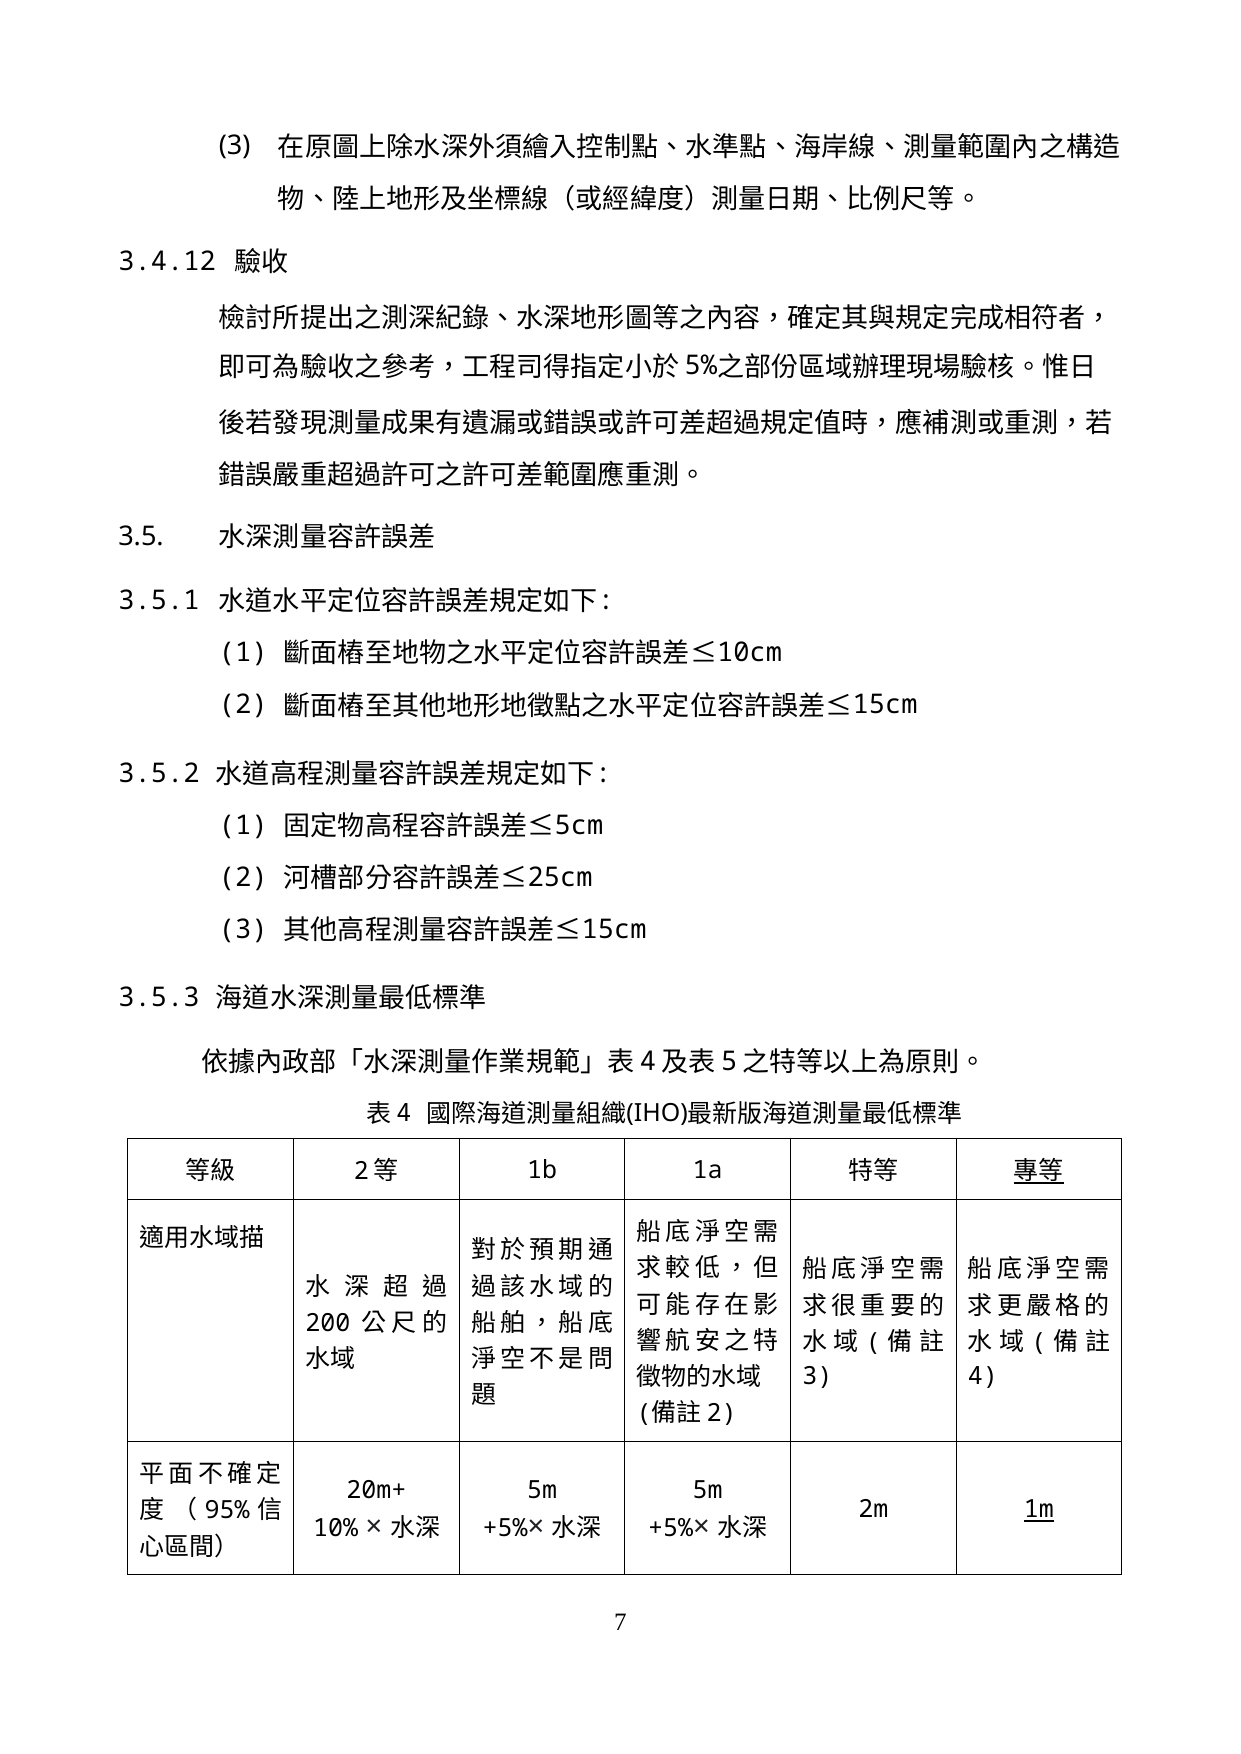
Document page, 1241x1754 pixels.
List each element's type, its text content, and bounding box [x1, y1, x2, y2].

text 3.5. 水深測量容許誤差 [118, 509, 1122, 561]
text 依據內政部「水深測量作業規範」表4及表5之特等以上為原則。 [201, 1034, 1122, 1086]
text (2) 河槽部分容許誤差≤25cm [218, 849, 1122, 902]
table_cell 適用水域描 [128, 1200, 293, 1441]
table_cell 船底淨空需求更嚴格的水域(備註4) [957, 1200, 1121, 1441]
table_cell 平面不確定度（95%信心區間） [128, 1442, 293, 1574]
text 3.5.1 水道水平定位容許誤差規定如下: [118, 573, 1122, 625]
table_cell 20m+ 10% × 水深 [294, 1442, 459, 1574]
table_header 等級 [128, 1139, 293, 1199]
text (3) 其他高程測量容許誤差≤15cm [218, 902, 1122, 954]
text 檢討所提出之測深紀錄、水深地形圖等之內容，確定其與規定完成相符者，即可為驗收之參考，工程司得指定小於5%之部份區域辦理現場驗核。惟日後若發現測量成果有遺漏或錯誤或許可差超過規定值時，應補測或重測，若錯誤嚴重超過許可之許可差範圍應重測。 [218, 286, 1122, 494]
table_header 1a [625, 1139, 790, 1199]
table_cell 船底淨空需求很重要的水域(備註3) [791, 1200, 956, 1441]
table_cell 對於預期通過該水域的船舶，船底淨空不是問題 [460, 1200, 624, 1441]
text (1) 固定物高程容許誤差≤5cm [218, 797, 1122, 849]
table_cell 船底淨空需求較低，但可能存在影響航安之特徵物的水域 (備註2) [625, 1200, 790, 1441]
table_cell 5m +5%× 水深 [625, 1442, 790, 1574]
text 3.4.12 驗收 [118, 234, 1122, 286]
text (3) 在原圖上除水深外須繪入控制點、水準點、海岸線、測量範圍內之構造物、陸上地形及坐標線（或經緯度）測量日期、比例尺等。 [218, 118, 1122, 222]
text (1) 斷面樁至地物之水平定位容許誤差≤10cm [218, 625, 1122, 677]
table_cell 2m [791, 1442, 956, 1574]
text 3.5.3 海道水深測量最低標準 [118, 970, 1122, 1022]
table_header 1b [460, 1139, 624, 1199]
text (2) 斷面樁至其他地形地徵點之水平定位容許誤差≤15cm [218, 677, 1122, 729]
table_header 特等 [791, 1139, 956, 1199]
text 表4 國際海道測量組織(IHO)最新版海道測量最低標準 [207, 1086, 1122, 1138]
table_header 2等 [294, 1139, 459, 1199]
table_cell 5m +5%× 水深 [460, 1442, 624, 1574]
table_header 專等 [957, 1139, 1121, 1199]
table_cell 1m [957, 1442, 1121, 1574]
text 3.5.2 水道高程測量容許誤差規定如下: [118, 745, 1122, 797]
table_cell 水深超過200公尺的水域 [294, 1200, 459, 1441]
